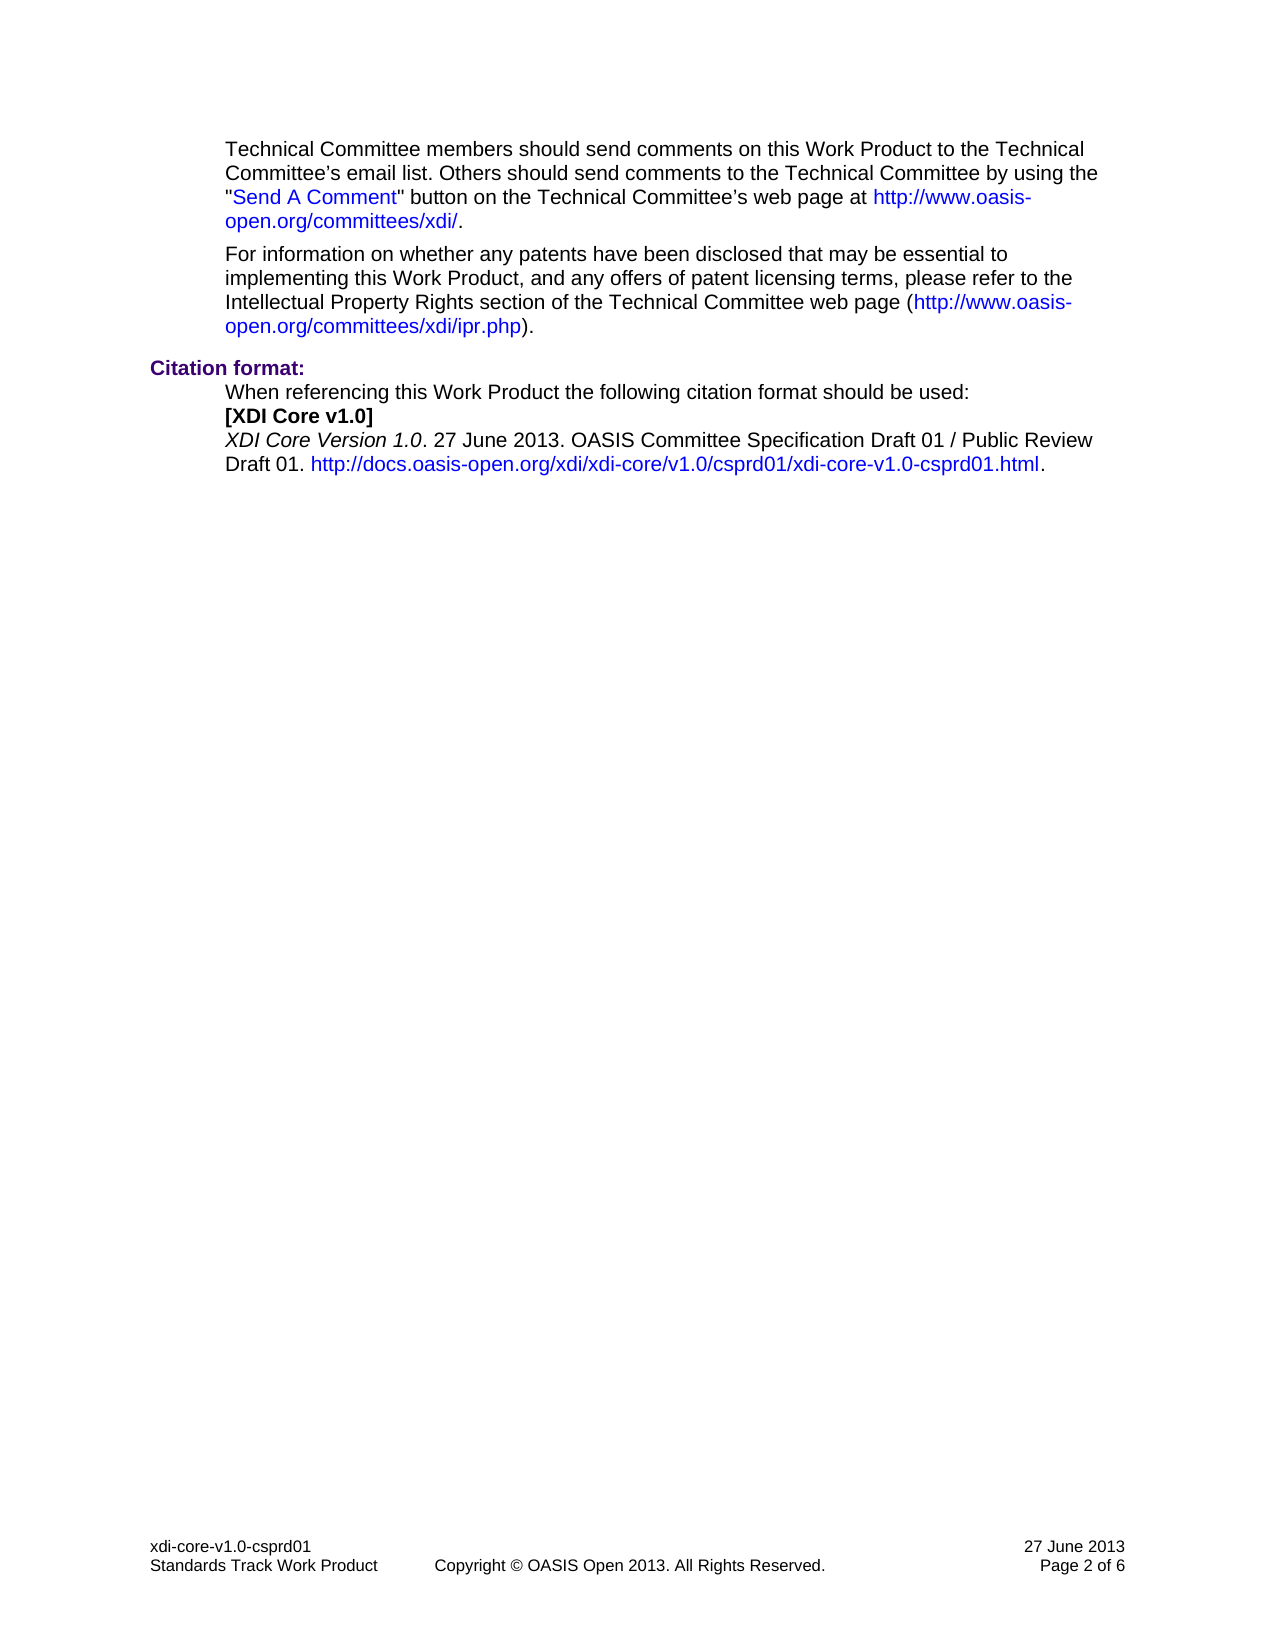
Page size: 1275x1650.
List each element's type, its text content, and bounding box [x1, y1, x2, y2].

text For information on whether any patents have been disclosed that may be essential to implementing this Work Product, and any offers of patent licensing terms, please refer to the Intellectual Property Rights section of the Technical Committee web page (http://www.oasis-open.org/committees/xdi/ipr.php). [225, 242, 1125, 338]
title When referencing this Work Product the following citation format should be used: [225, 380, 1125, 404]
text Technical Committee members should send comments on this Work Product to the Technical Committee’s email list. Others should send comments to the Technical Committee by using the "Send A Comment" button on the Technical Committee’s web page at http://www.oasis-open.org/committees/xdi/. [225, 137, 1125, 233]
title [XDI Core v1.0] [225, 404, 1125, 428]
title Citation format: [150, 356, 1125, 380]
title XDI Core Version 1.0. 27 June 2013. OASIS Committee Specification Draft 01 / Public Review Draft 01. http://docs.oasis-open.org/xdi/xdi-core/v1.0/csprd01/xdi-core-v1.0-csprd01.html. [225, 428, 1125, 476]
